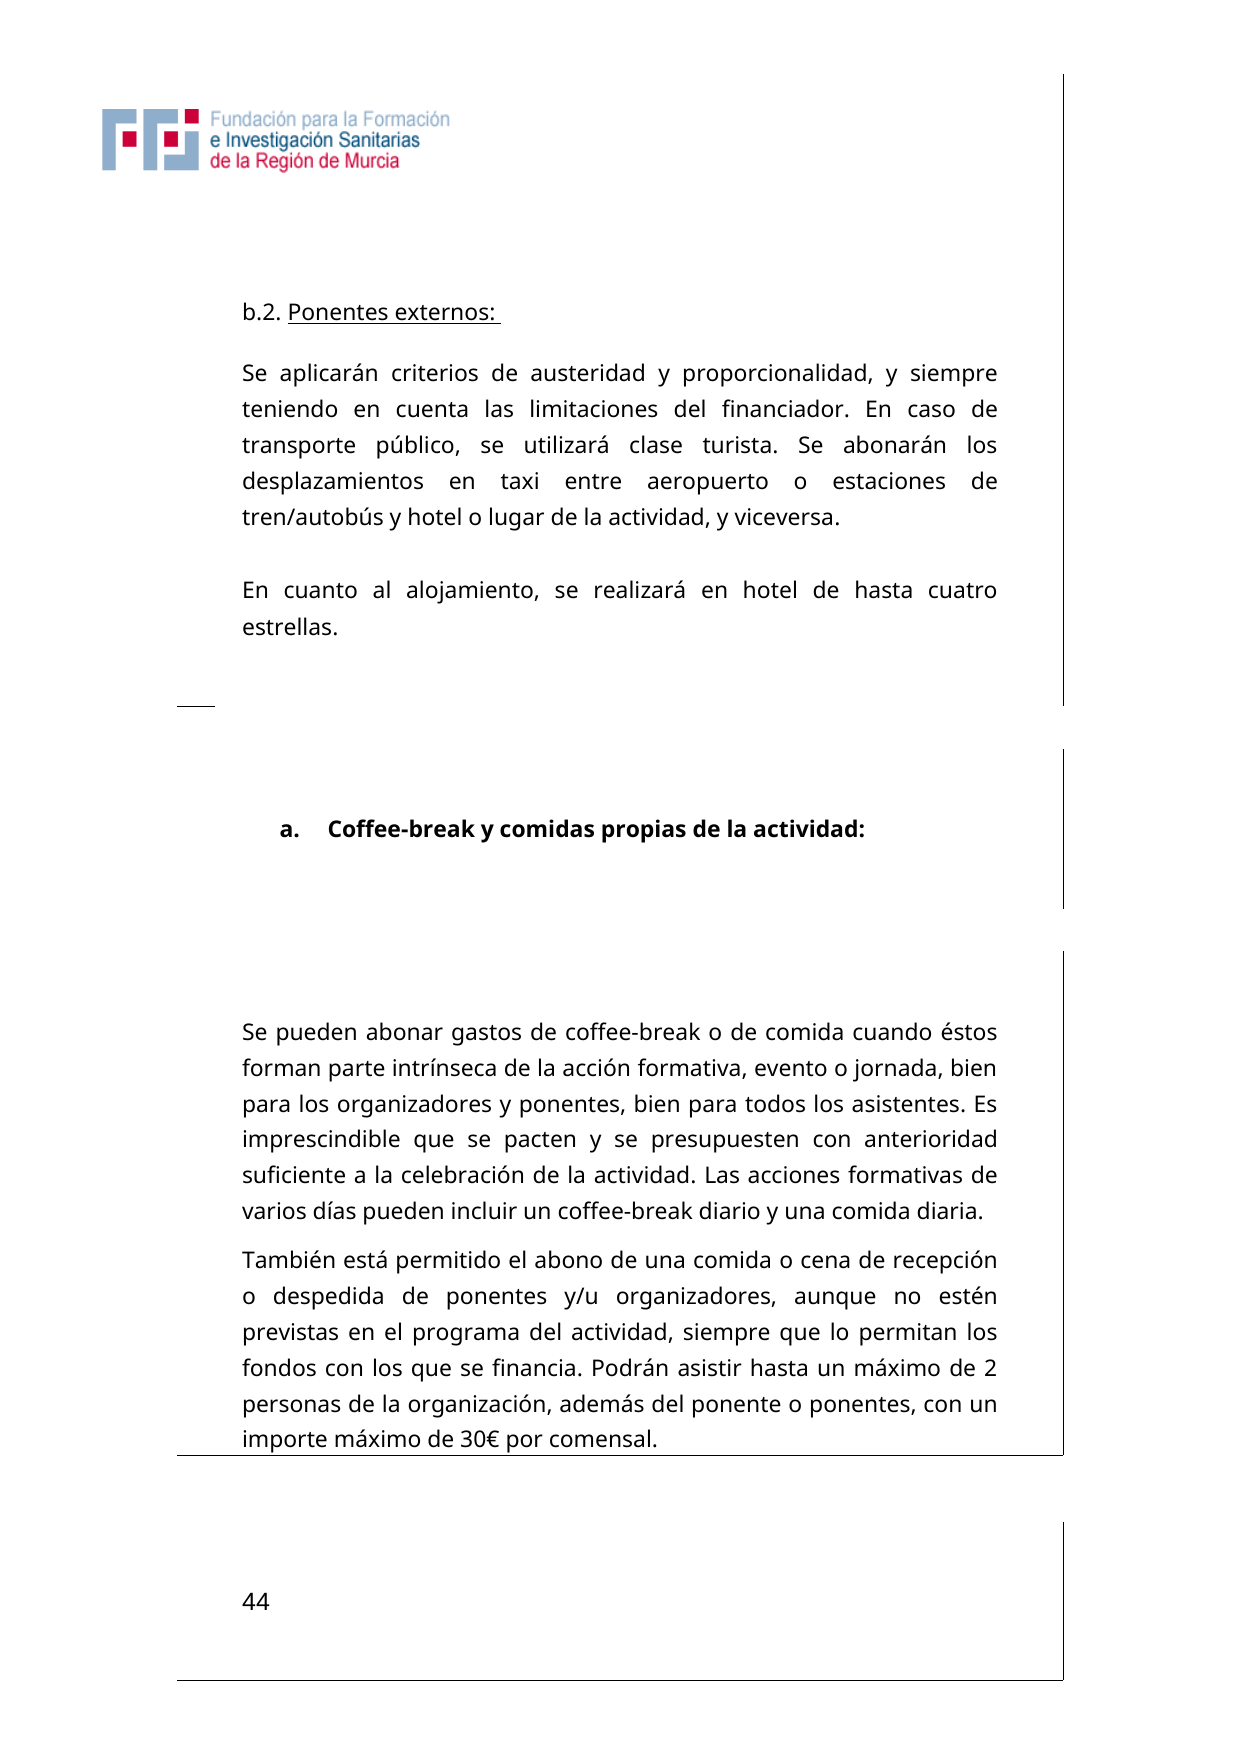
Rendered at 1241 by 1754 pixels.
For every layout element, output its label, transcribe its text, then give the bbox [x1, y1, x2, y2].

text Se pueden abonar gastos de coffee-break o de comida cuando éstos forman parte intrínseca de la acción formativa, evento o jornada, bien para los organizadores y ponentes, bien para todos los asistentes. Es imprescindible que se pacten y se presupuesten con anterioridad suficiente a la celebración de la actividad. Las acciones formativas de varios días pueden incluir un coffee-break diario y una comida diaria. [177, 951, 1063, 1179]
text b.2. Ponentes externos: [177, 232, 1063, 293]
text También está permitido el abono de una comida o cena de recepción o despedida de ponentes y/u organizadores, aunque no estén previstas en el programa del actividad, siempre que lo permitan los fondos con los que se financia. Podrán asistir hasta un máximo de 2 personas de la organización, además del ponente o ponentes, con un importe máximo de 30€ por comensal. [177, 1179, 1063, 1455]
text Se aplicarán criterios de austeridad y proporcionalidad, y siempre teniendo en cuenta las limitaciones del financiador. En caso de transporte público, se utilizará clase turista. Se abonarán los desplazamientos en taxi entre aeropuerto o estaciones de tren/autobús y hotel o lugar de la actividad, y viceversa. [177, 293, 1063, 510]
list Coffee-break y comidas propias de la actividad: [215, 748, 1063, 909]
text En cuanto al alojamiento, se realizará en hotel de hasta cuatro estrellas. [177, 510, 1063, 706]
